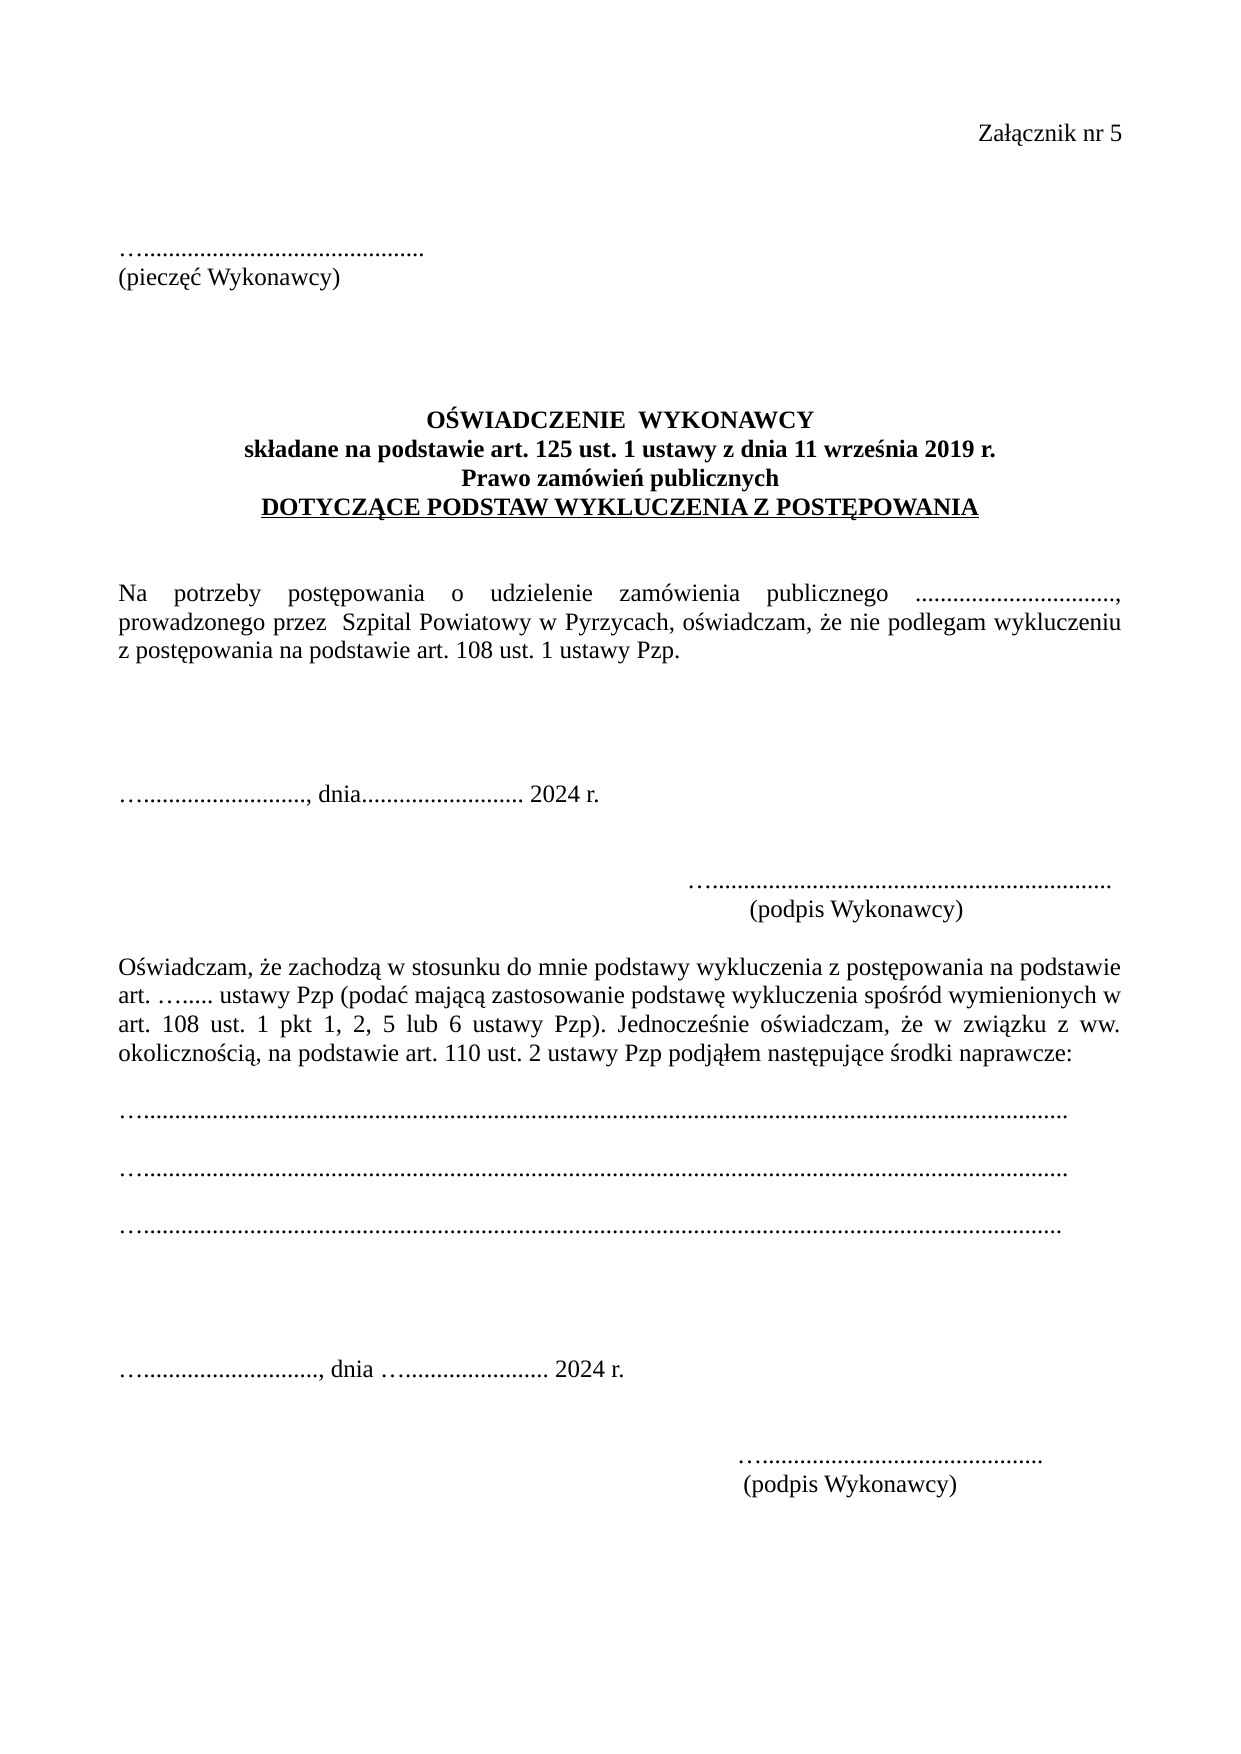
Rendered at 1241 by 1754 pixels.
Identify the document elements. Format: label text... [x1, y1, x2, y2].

text …................................................................................................................................................... [118, 1211, 1122, 1239]
text Oświadczam, że zachodzą w stosunku do mnie podstawy wykluczenia z postępowania na podstawie art. …..... ustawy Pzp (podać mającą zastosowanie podstawę wykluczenia spośród wymienionych w art. 108 ust. 1 pkt 1, 2, 5 lub 6 ustawy Pzp). Jednocześnie oświadczam, że w związku z ww. okolicznością, na podstawie art. 110 ust. 2 ustawy Pzp podjąłem następujące środki naprawcze: [118, 952, 1122, 1067]
text składane na podstawie art. 125 ust. 1 ustawy z dnia 11 września 2019 r. [118, 434, 1122, 463]
text ….................................................................................................................................................... [118, 1096, 1122, 1124]
text (podpis Wykonawcy) [118, 1469, 1122, 1498]
text (pieczęć Wykonawcy) [118, 262, 1122, 291]
text Na potrzeby postępowania o udzielenie zamówienia publicznego ................................, prowadzonego przez Szpital Powiatowy w Pyrzycach, oświadczam, że nie podlegam wykluczeniu z postępowania na podstawie art. 108 ust. 1 ustawy Pzp. [118, 578, 1122, 664]
text Załącznik nr 5 [118, 118, 1122, 147]
text DOTYCZĄCE PODSTAW WYKLUCZENIA Z POSTĘPOWANIA [118, 492, 1122, 521]
text OŚWIADCZENIE WYKONAWCY [118, 406, 1122, 434]
text …............................................. [118, 1441, 1122, 1469]
text …................................................................ [118, 866, 1122, 894]
text (podpis Wykonawcy) [118, 894, 1122, 923]
text …............................................. [118, 233, 1122, 262]
text ….........................., dnia.......................... 2024 r. [118, 779, 1122, 808]
text ….................................................................................................................................................... [118, 1153, 1122, 1182]
text Prawo zamówień publicznych [118, 463, 1122, 492]
text …............................, dnia …....................... 2024 r. [118, 1354, 1122, 1383]
